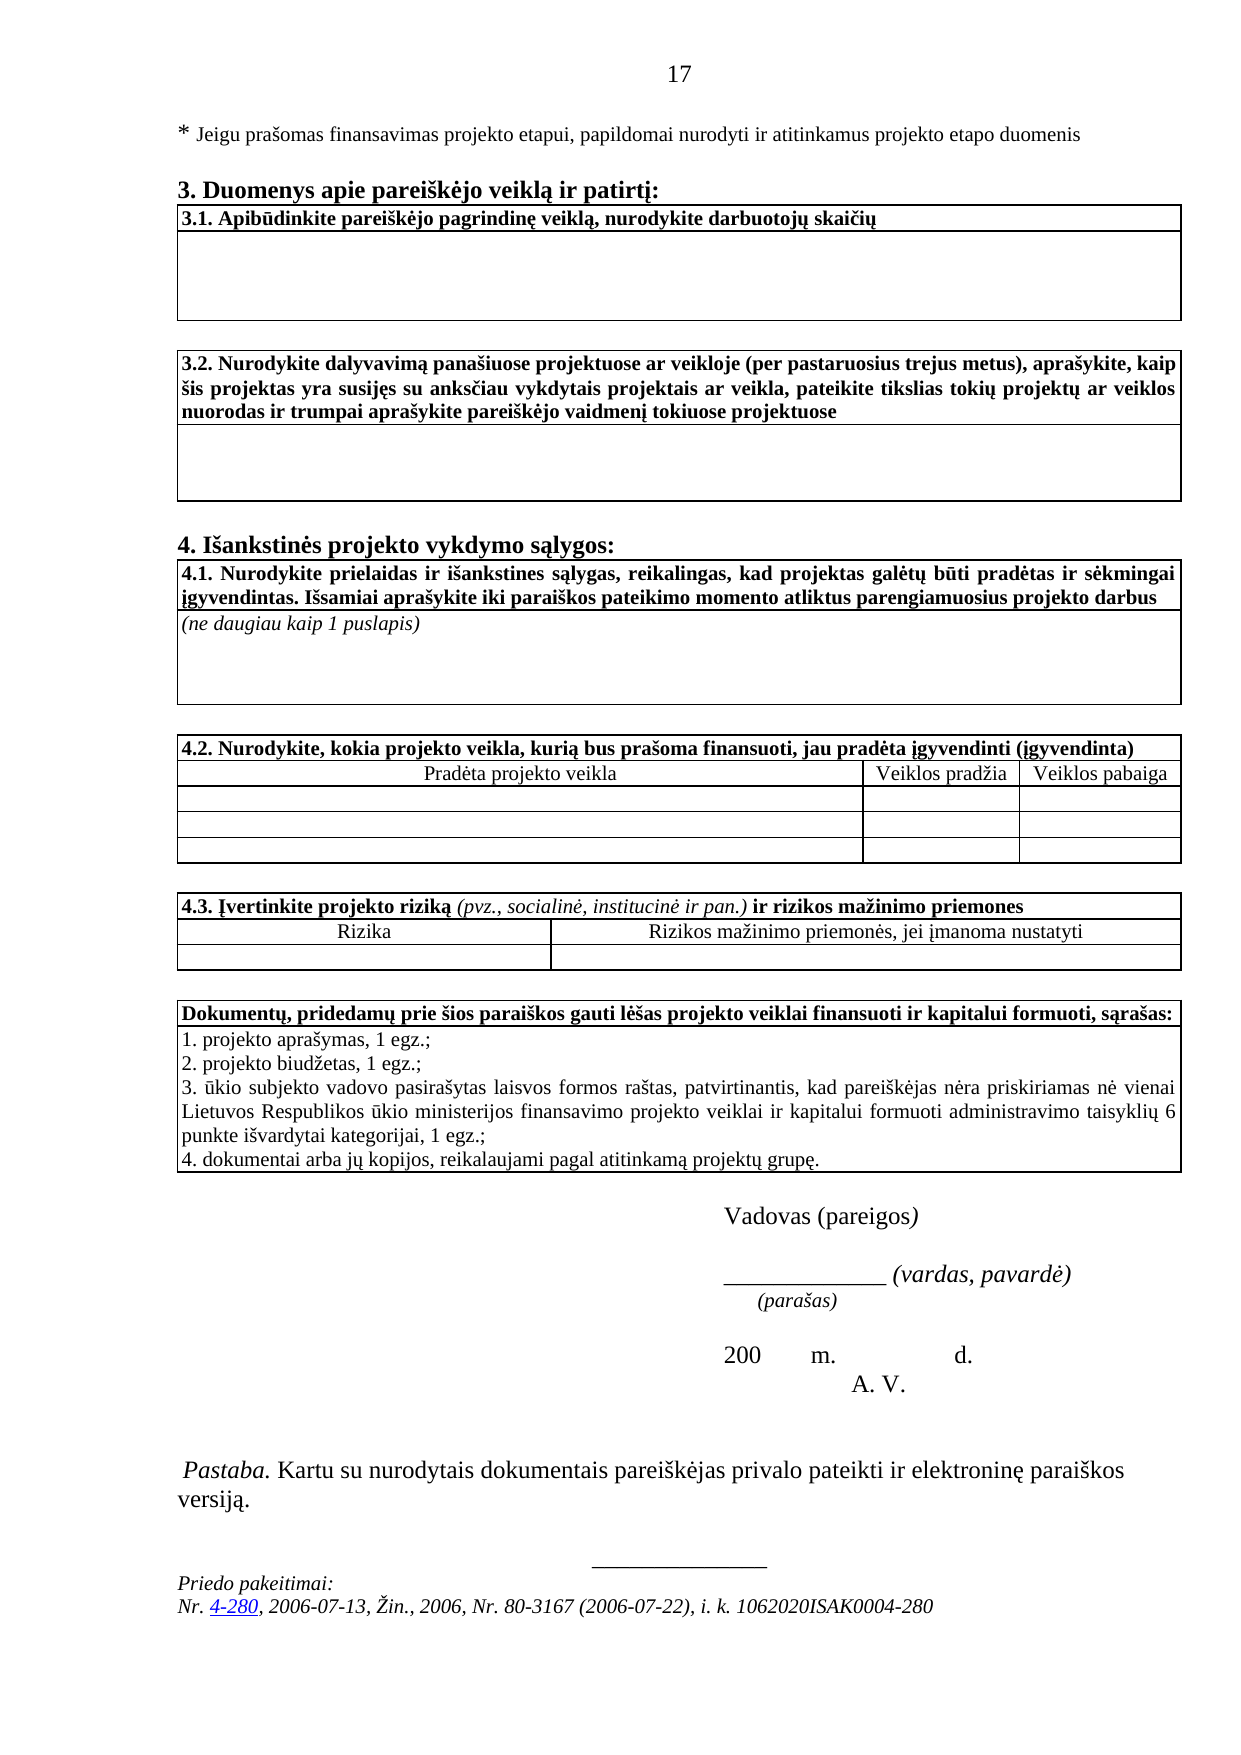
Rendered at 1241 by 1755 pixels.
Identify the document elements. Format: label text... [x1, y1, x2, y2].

text * Jeigu prašomas finansavimas projekto etapui, papildomai nurodyti ir atitinkamus projekto etapo duomenis [177, 118, 1181, 147]
table_header 4.3. Įvertinkite projekto riziką (pvz., socialinė, institucinė ir pan.) ir rizikos mažinimo priemones [178, 894, 1180, 918]
table_cell Veiklos pabaiga [1020, 761, 1180, 785]
table_cell [864, 812, 1019, 836]
text (parašas) [683, 1288, 1181, 1312]
text 200 m. d. [649, 1340, 1181, 1369]
table_cell [178, 425, 1180, 500]
text _____________ (vardas, pavardė) [649, 1259, 1181, 1288]
table_cell [1020, 787, 1180, 811]
table_cell [178, 838, 862, 862]
text A. V. [777, 1369, 1181, 1398]
table_cell Rizika [178, 920, 550, 943]
table_header 4.2. Nurodykite, kokia projekto veikla, kurią bus prašoma finansuoti, jau pradėta įgyvendinti (įgyvendinta) [178, 736, 1180, 759]
table_cell [864, 787, 1019, 811]
text 4. Išankstinės projekto vykdymo sąlygos: [177, 531, 1181, 559]
text 3. Duomenys apie pareiškėjo veiklą ir patirtį: [177, 176, 1181, 204]
table_cell [178, 787, 862, 811]
text Priedo pakeitimai: [177, 1570, 1181, 1594]
table_cell Veiklos pradžia [864, 761, 1019, 785]
table_cell [552, 945, 1180, 969]
table_header 4.1. Nurodykite prielaidas ir išankstines sąlygas, reikalingas, kad projektas galėtų būti pradėtas ir sėkmingai įgyvendintas. Išsamiai aprašykite iki paraiškos pateikimo momento atliktus parengiamuosius projekto darbus [178, 561, 1180, 609]
text Vadovas (pareigos) [649, 1201, 1181, 1230]
table_cell [178, 945, 550, 969]
table_header 3.2. Nurodykite dalyvavimą panašiuose projektuose ar veikloje (per pastaruosius trejus metus), aprašykite, kaip šis projektas yra susijęs su anksčiau vykdytais projektais ar veikla, pateikite tikslias tokių projektų ar veiklos nuorodas ir trumpai aprašykite pareiškėjo vaidmenį tokiuose projektuose [178, 351, 1180, 423]
text Nr. 4-280, 2006-07-13, Žin., 2006, Nr. 80-3167 (2006-07-22), i. k. 1062020ISAK0004-280 [177, 1594, 1181, 1618]
table_cell Pradėta projekto veikla [178, 761, 862, 785]
table_cell (ne daugiau kaip 1 puslapis) [178, 611, 1180, 703]
table_cell [178, 232, 1180, 319]
table_cell [864, 838, 1019, 862]
table_cell [1020, 812, 1180, 836]
table_cell Rizikos mažinimo priemonės, jei įmanoma nustatyti [552, 920, 1180, 943]
table_cell 1. projekto aprašymas, 1 egz.; 2. projekto biudžetas, 1 egz.; 3. ūkio subjekto vadovo pasirašytas laisvos formos raštas, patvirtinantis, kad pareiškėjas nėra priskiriamas nė vienai Lietuvos Respublikos ūkio ministerijos finansavimo projekto veiklai ir kapitalui formuoti administravimo taisyklių 6 punkte išvardytai kategorijai, 1 egz.; 4. dokumentai arba jų kopijos, reikalaujami pagal atitinkamą projektų grupę. [178, 1027, 1180, 1171]
text Pastaba. Kartu su nurodytais dokumentais pareiškėjas privalo pateikti ir elektroninę paraiškos versiją. [177, 1455, 1181, 1513]
table_cell [178, 812, 862, 836]
table_header Dokumentų, pridedamų prie šios paraiškos gauti lėšas projekto veiklai finansuoti ir kapitalui formuoti, sąrašas: [178, 1001, 1180, 1025]
table_header 3.1. Apibūdinkite pareiškėjo pagrindinę veiklą, nurodykite darbuotojų skaičių [178, 206, 1180, 230]
text ______________ [177, 1542, 1181, 1570]
table_cell [1020, 838, 1180, 862]
